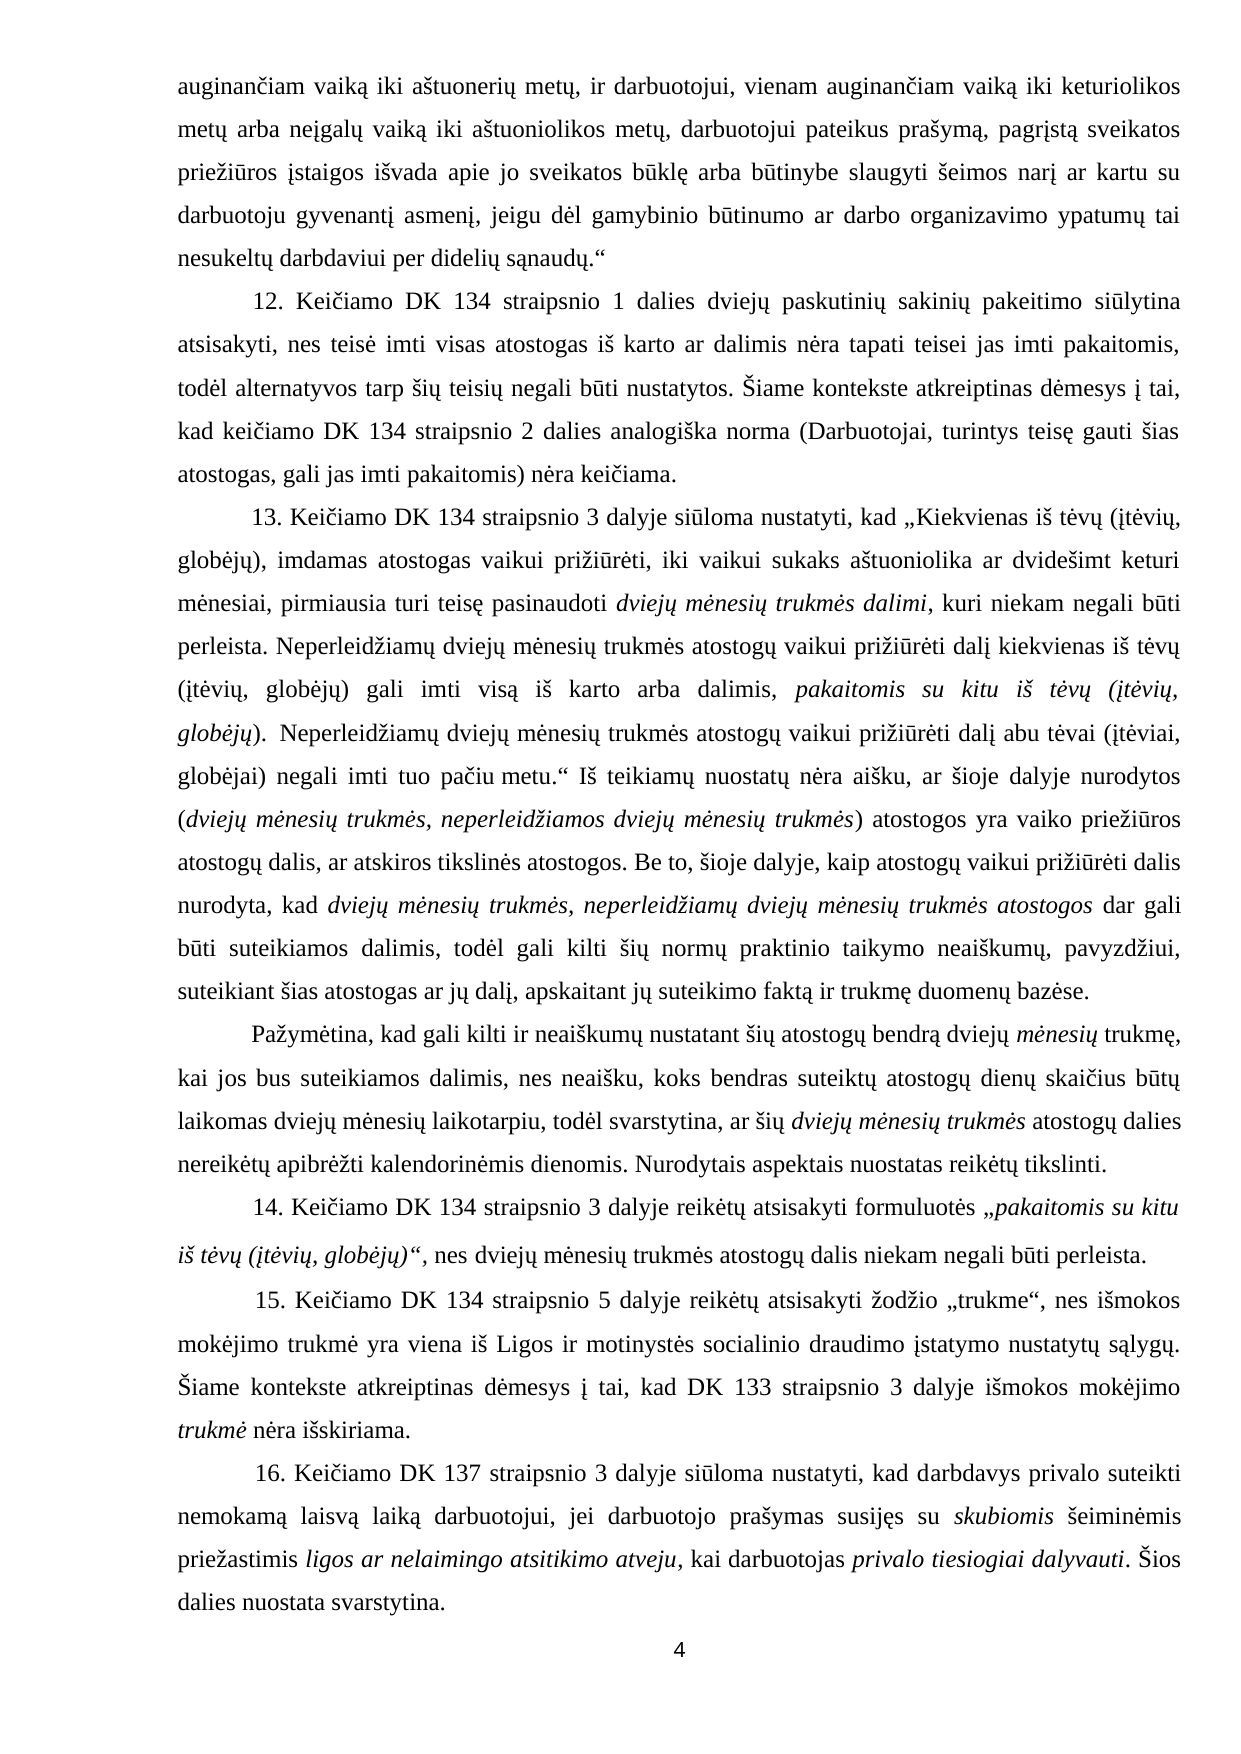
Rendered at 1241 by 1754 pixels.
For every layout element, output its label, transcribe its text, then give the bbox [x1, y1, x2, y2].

text Pažymėtina, kad gali kilti ir neaiškumų nustatant šių atostogų bendrą dviejų mėnesių trukmę, kai jos bus suteikiamos dalimis, nes neaišku, koks bendras suteiktų atostogų dienų skaičius būtų laikomas dviejų mėnesių laikotarpiu, todėl svarstytina, ar šių dviejų mėnesių trukmės atostogų dalies nereikėtų apibrėžti kalendorinėmis dienomis. Nurodytais aspektais nuostatas reikėtų tikslinti. [177, 1019, 1181, 1178]
text auginančiam vaiką iki aštuonerių metų, ir darbuotojui, vienam auginančiam vaiką iki keturiolikos metų arba neįgalų vaiką iki aštuoniolikos metų, darbuotojui pateikus prašymą, pagrįstą sveikatos priežiūros įstaigos išvada apie jo sveikatos būklę arba būtinybe slaugyti šeimos narį ar kartu su darbuotoju gyvenantį asmenį, jeigu dėl gamybinio būtinumo ar darbo organizavimo ypatumų tai nesukeltų darbdaviui per didelių sąnaudų.“ [177, 71, 1181, 272]
text 15. Keičiamo DK 134 straipsnio 5 dalyje reikėtų atsisakyti žodžio „trukme“, nes išmokos mokėjimo trukmė yra viena iš Ligos ir motinystės socialinio draudimo įstatymo nustatytų sąlygų. Šiame kontekste atkreiptinas dėmesys į tai, kad DK 133 straipsnio 3 dalyje išmokos mokėjimo trukmė nėra išskiriama. [177, 1286, 1181, 1444]
text 16. Keičiamo DK 137 straipsnio 3 dalyje siūloma nustatyti, kad darbdavys privalo suteikti nemokamą laisvą laiką darbuotojui, jei darbuotojo prašymas susijęs su skubiomis šeiminėmis priežastimis ligos ar nelaimingo atsitikimo atveju, kai darbuotojas privalo tiesiogiai dalyvauti. Šios dalies nuostata svarstytina. [177, 1458, 1181, 1616]
text 13. Keičiamo DK 134 straipsnio 3 dalyje siūloma nustatyti, kad „Kiekvienas iš tėvų (įtėvių, globėjų), imdamas atostogas vaikui prižiūrėti, iki vaikui sukaks aštuoniolika ar dvidešimt keturi mėnesiai, pirmiausia turi teisę pasinaudoti dviejų mėnesių trukmės dalimi, kuri niekam negali būti perleista. Neperleidžiamų dviejų mėnesių trukmės atostogų vaikui prižiūrėti dalį kiekvienas iš tėvų (įtėvių, globėjų) gali imti visą iš karto arba dalimis, pakaitomis su kitu iš tėvų (įtėvių, globėjų). Neperleidžiamų dviejų mėnesių trukmės atostogų vaikui prižiūrėti dalį abu tėvai (įtėviai, globėjai) negali imti tuo pačiu metu.“ Iš teikiamų nuostatų nėra aišku, ar šioje dalyje nurodytos (dviejų mėnesių trukmės, neperleidžiamos dviejų mėnesių trukmės) atostogos yra vaiko priežiūros atostogų dalis, ar atskiros tikslinės atostogos. Be to, šioje dalyje, kaip atostogų vaikui prižiūrėti dalis nurodyta, kad dviejų mėnesių trukmės, neperleidžiamų dviejų mėnesių trukmės atostogos dar gali būti suteikiamos dalimis, todėl gali kilti šių normų praktinio taikymo neaiškumų, pavyzdžiui, suteikiant šias atostogas ar jų dalį, apskaitant jų suteikimo faktą ir trukmę duomenų bazėse. [177, 502, 1181, 1005]
text 12. Keičiamo DK 134 straipsnio 1 dalies dviejų paskutinių sakinių pakeitimo siūlytina atsisakyti, nes teisė imti visas atostogas iš karto ar dalimis nėra tapati teisei jas imti pakaitomis, todėl alternatyvos tarp šių teisių negali būti nustatytos. Šiame kontekste atkreiptinas dėmesys į tai, kad keičiamo DK 134 straipsnio 2 dalies analogiška norma (Darbuotojai, turintys teisę gauti šias atostogas, gali jas imti pakaitomis) nėra keičiama. [177, 286, 1181, 488]
text 14. Keičiamo DK 134 straipsnio 3 dalyje reikėtų atsisakyti formuluotės „pakaitomis su kitu iš tėvų (įtėvių, globėjų)“, nes dviejų mėnesių trukmės atostogų dalis niekam negali būti perleista. [177, 1192, 1181, 1269]
